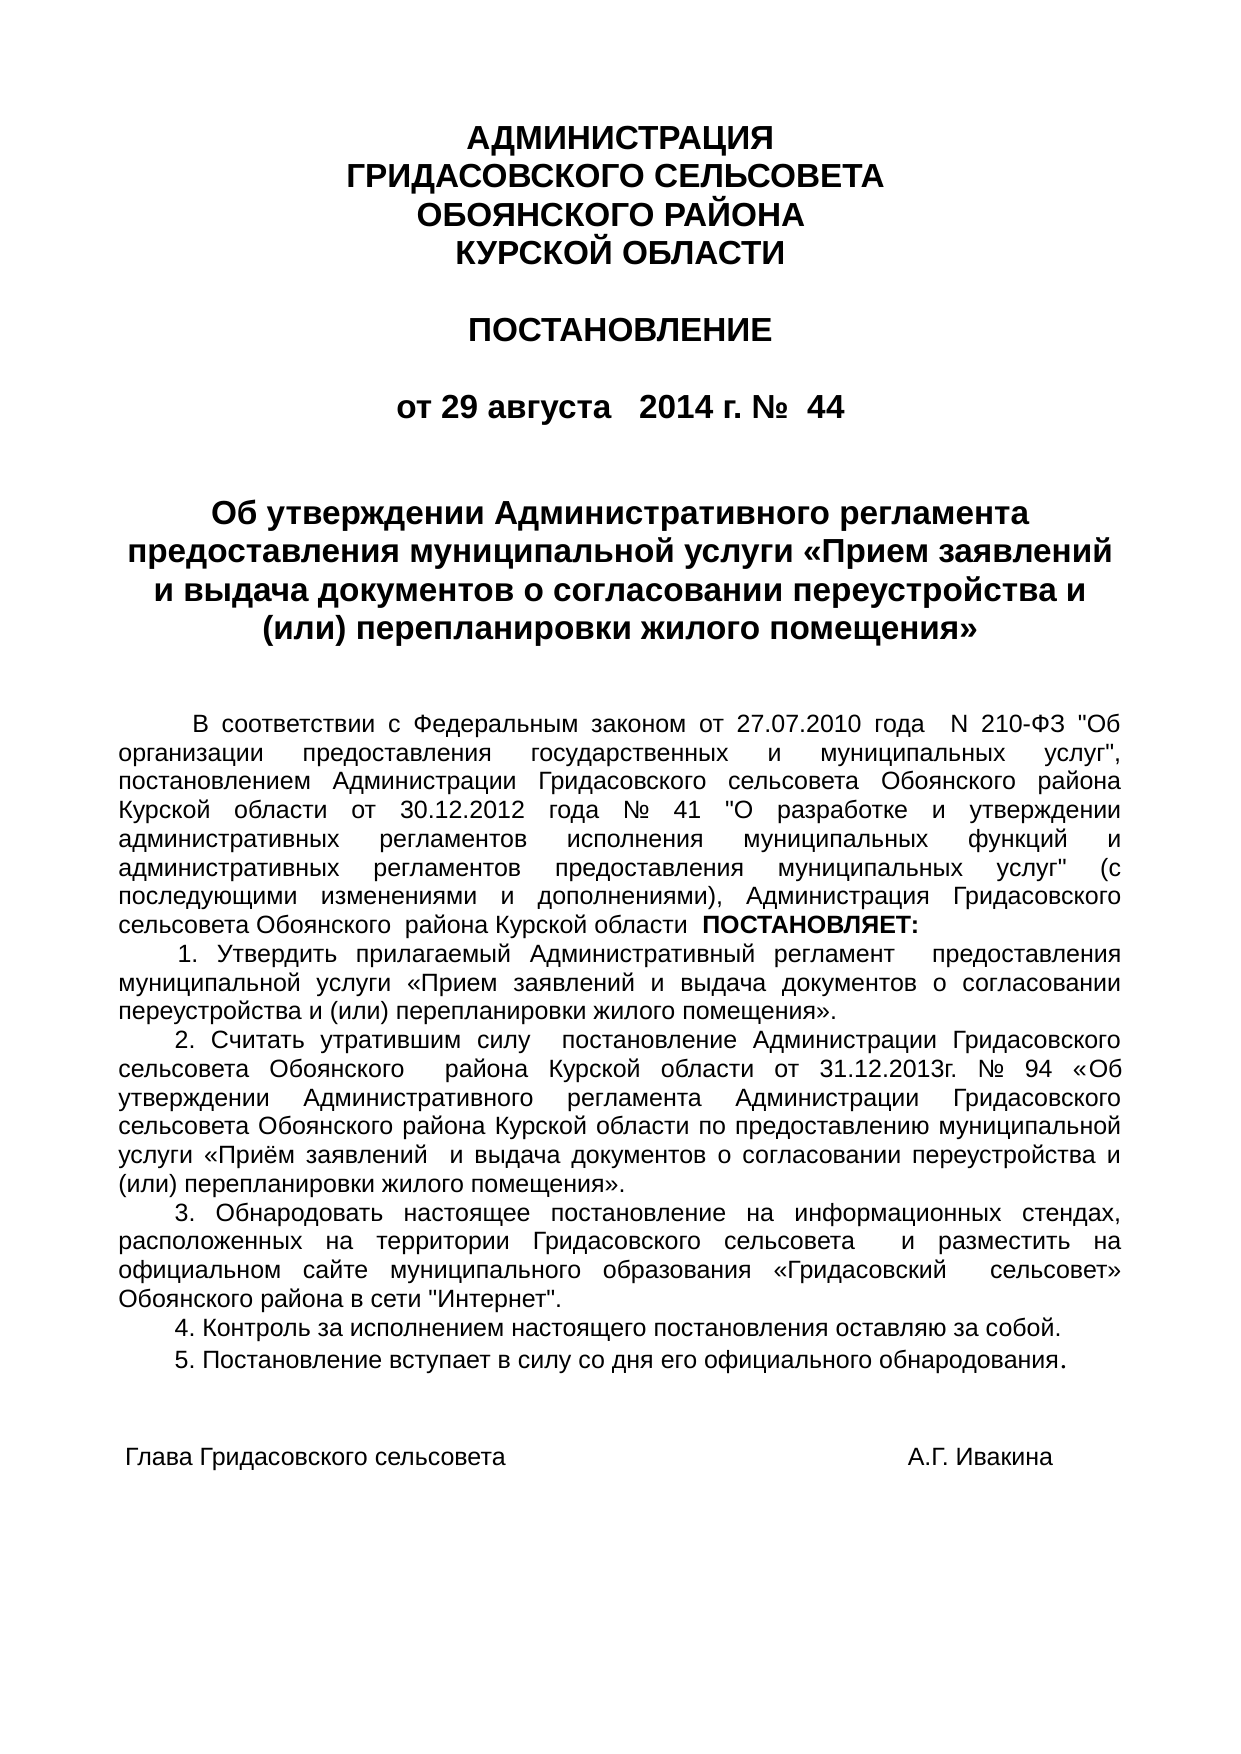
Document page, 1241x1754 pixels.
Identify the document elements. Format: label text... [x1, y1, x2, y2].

text 5. Постановление вступает в силу со дня его официального обнародования. [118, 1341, 1122, 1375]
title Глава Гридасовского сельсовета А.Г. Ивакина [118, 1442, 1122, 1471]
text ОБОЯНСКОГО РАЙОНА [118, 195, 1122, 233]
text Об утверждении Административного регламента [118, 493, 1122, 531]
text В соответствии с Федеральным законом от 27.07.2010 года N 210-ФЗ "Об организации предоставления государственных и муниципальных услуг", постановлением Администрации Гридасовского сельсовета Обоянского района Курской области от 30.12.2012 года № 41 "О разработке и утверждении административных регламентов исполнения муниципальных функций и административных регламентов предоставления муниципальных услуг" (с последующими изменениями и дополнениями), Администрация Гридасовского сельсовета Обоянского района Курской области ПОСТАНОВЛЯЕТ: [118, 709, 1122, 939]
text 3. Обнародовать настоящее постановление на информационных стендах, расположенных на территории Гридасовского сельсовета и разместить на официальном сайте муниципального образования «Гридасовский сельсовет» Обоянского района в сети "Интернет". [118, 1197, 1122, 1312]
text АДМИНИСТРАЦИЯ [118, 118, 1122, 157]
text 1. Утвердить прилагаемый Административный регламент предоставления муниципальной услуги «Прием заявлений и выдача документов о согласовании переустройства и (или) перепланировки жилого помещения». [118, 939, 1122, 1025]
text от 29 августа 2014 г. № 44 [118, 387, 1122, 426]
text предоставления муниципальной услуги «Прием заявлений и выдача документов о согласовании переустройства и (или) перепланировки жилого помещения» [118, 531, 1122, 646]
text ПОСТАНОВЛЕНИЕ [118, 310, 1122, 349]
title 2. Считать утратившим силу постановление Администрации Гридасовского сельсовета Обоянского района Курской области от 31.12.2013г. № 94 «Об утверждении Административного регламента Администрации Гридасовского сельсовета Обоянского района Курской области по предоставлению муниципальной услуги «Приём заявлений и выдача документов о согласовании переустройства и (или) перепланировки жилого помещения». [118, 1025, 1122, 1197]
text ГРИДАСОВСКОГО СЕЛЬСОВЕТА [118, 157, 1122, 195]
text 4. Контроль за исполнением настоящего постановления оставляю за собой. [118, 1312, 1122, 1341]
text КУРСКОЙ ОБЛАСТИ [118, 233, 1122, 272]
